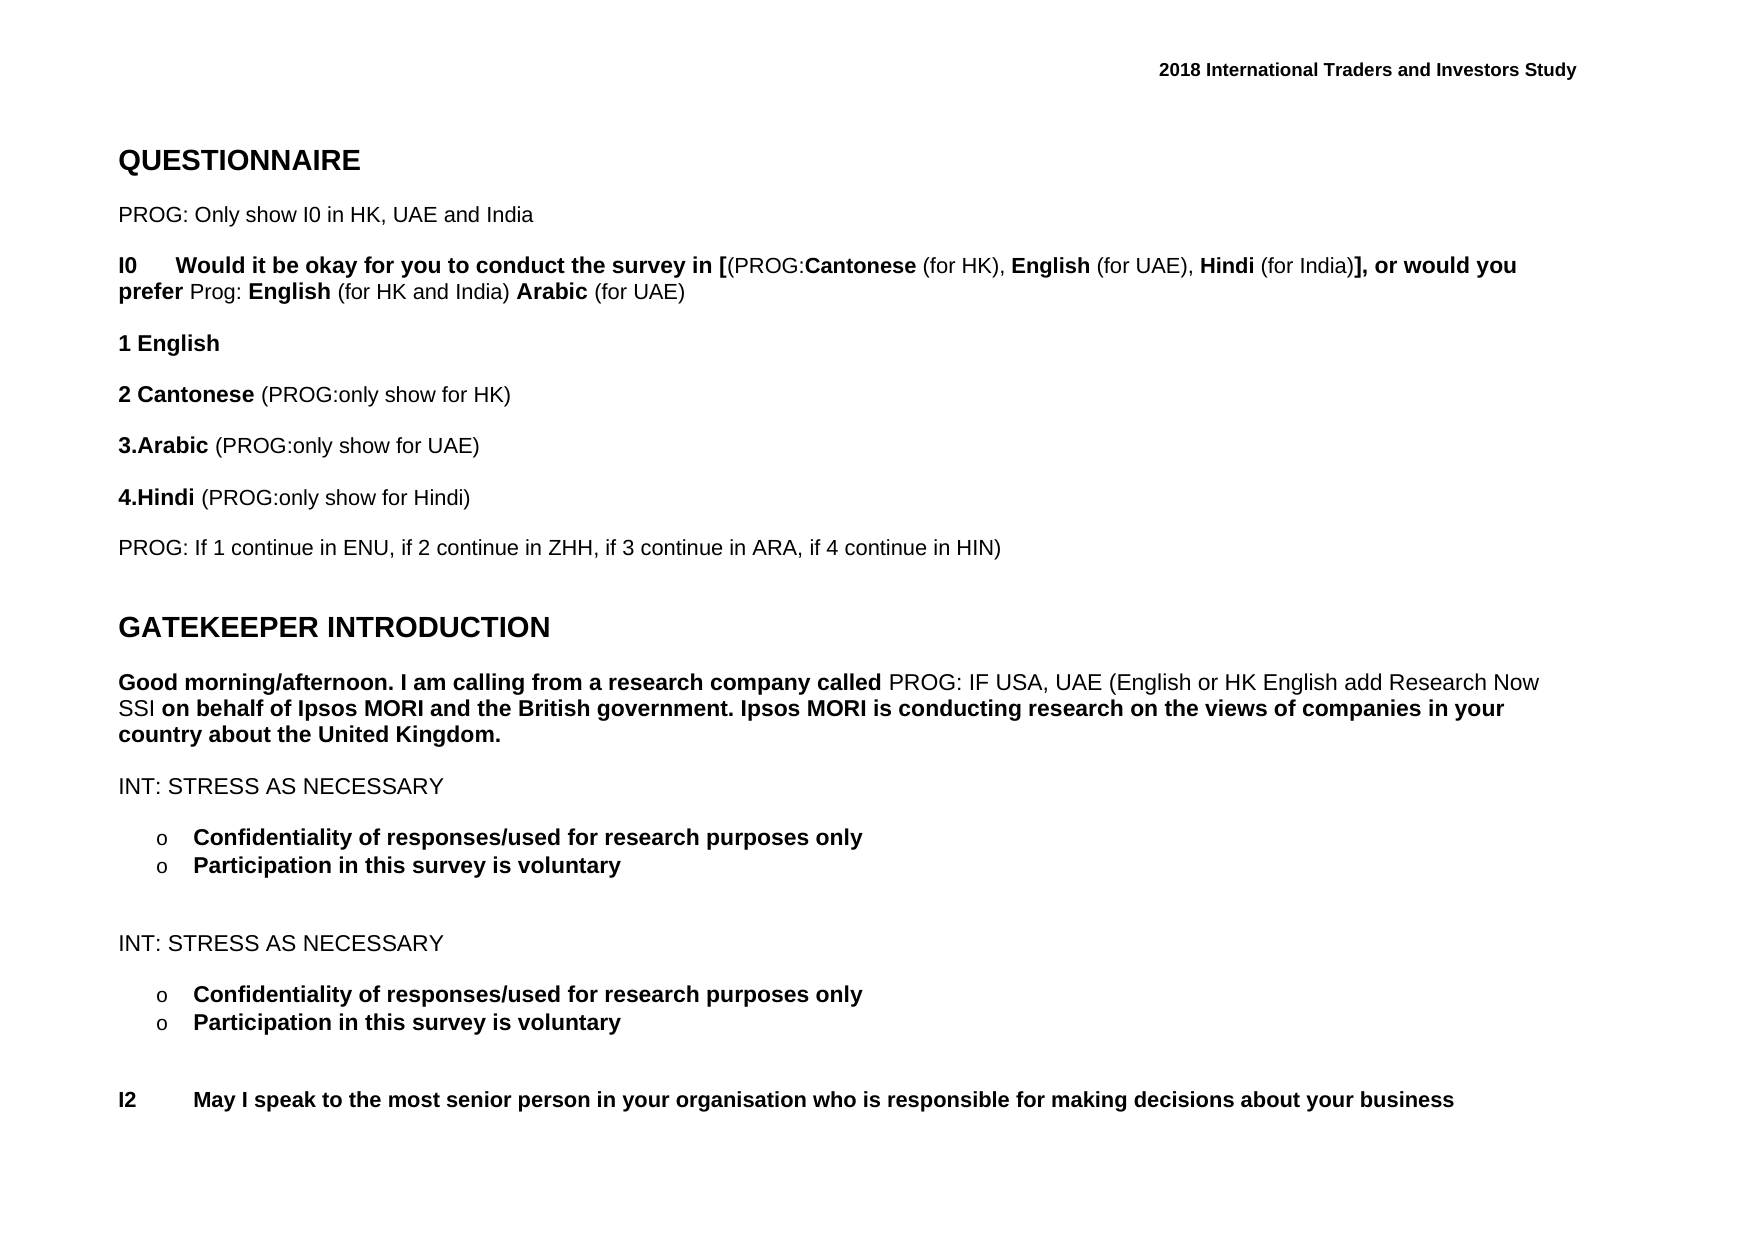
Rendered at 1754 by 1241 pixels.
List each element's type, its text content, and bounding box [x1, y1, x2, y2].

list Confidentiality of responses/used for research purposes only [156, 824, 1577, 852]
subtitle QUESTIONNAIRE [118, 143, 1577, 177]
text Good morning/afternoon. I am calling from a research company called PROG: IF USA, UAE (English or HK English add Research Now SSI on behalf of Ipsos MORI and the British government. Ipsos MORI is conducting research on the views of companies in your country about the United Kingdom. [118, 669, 1577, 748]
text 4.Hindi (PROG:only show for Hindi) [118, 484, 1577, 510]
text 2 Cantonese (PROG:only show for HK) [118, 381, 1577, 407]
list Confidentiality of responses/used for research purposes only [156, 981, 1577, 1009]
subtitle GATEKEEPER INTRODUCTION [118, 610, 1577, 644]
text I2 May I speak to the most senior person in your organisation who is responsible for making decisions about your business [118, 1087, 1577, 1112]
text I0 Would it be okay for you to conduct the survey in [(PROG:Cantonese (for HK), English (for UAE), Hindi (for India)], or would you prefer Prog: English (for HK and India) Arabic (for UAE) [118, 252, 1577, 304]
list Participation in this survey is voluntary [156, 852, 1577, 879]
text 3.Arabic (PROG:only show for UAE) [118, 432, 1577, 459]
text PROG: If 1 continue in ENU, if 2 continue in ZHH, if 3 continue in ARA, if 4 continue in HIN) [118, 535, 1577, 560]
text PROG: Only show I0 in HK, UAE and India [118, 202, 1577, 227]
list Participation in this survey is voluntary [156, 1009, 1577, 1037]
text INT: STRESS AS NECESSARY [118, 773, 1577, 799]
text 1 English [118, 329, 1577, 356]
text INT: STRESS AS NECESSARY [118, 930, 1577, 956]
